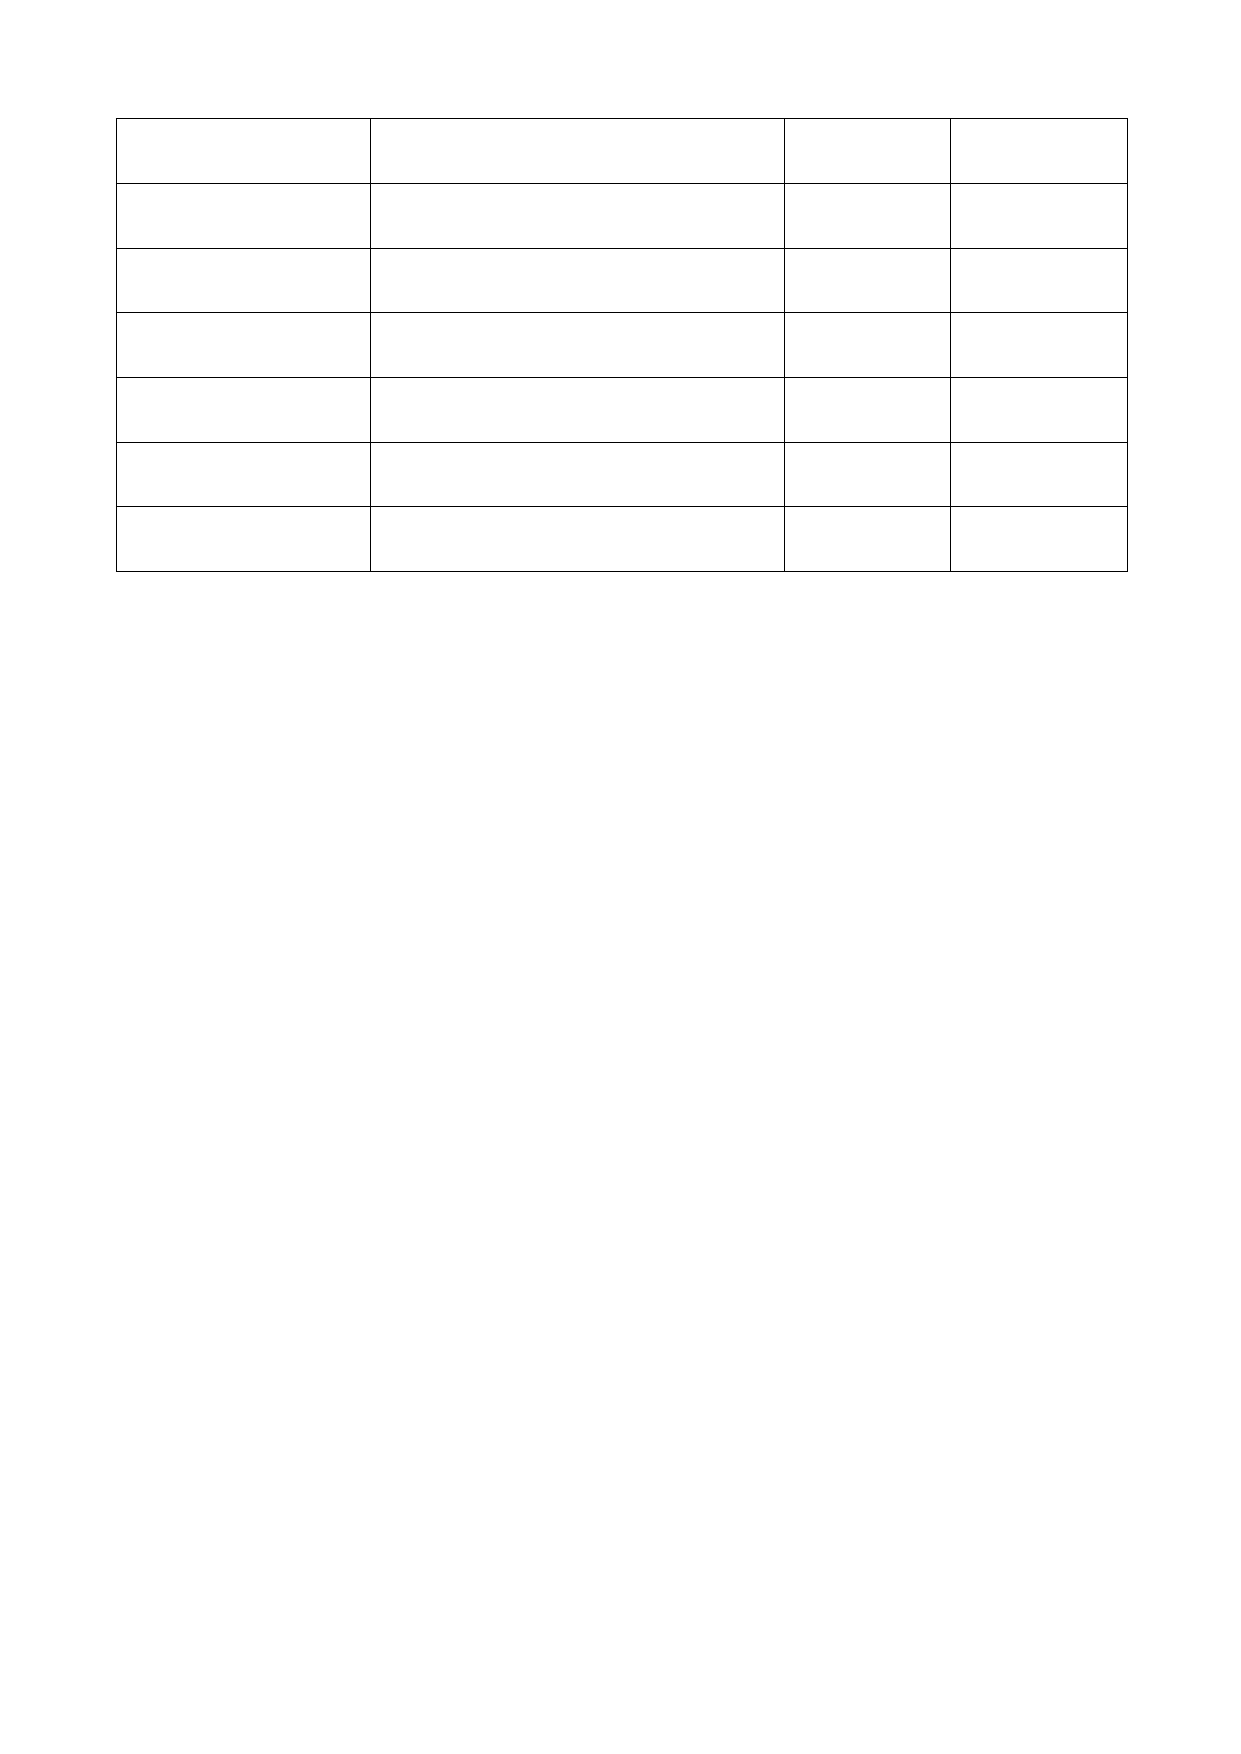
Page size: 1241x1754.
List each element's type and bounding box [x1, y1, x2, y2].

table_cell [117, 313, 370, 377]
table_cell [117, 249, 370, 312]
table_cell [951, 507, 1127, 571]
table_cell [951, 378, 1127, 442]
table_cell [117, 184, 370, 247]
table_cell [785, 378, 950, 442]
table_cell [371, 184, 784, 247]
table_cell [117, 443, 370, 506]
table_cell [371, 507, 784, 571]
table_cell [785, 507, 950, 571]
table_cell [785, 313, 950, 377]
table_cell [371, 378, 784, 442]
table_cell [785, 443, 950, 506]
table_cell [951, 184, 1127, 247]
table_cell [117, 119, 370, 183]
table_cell [785, 249, 950, 312]
table_cell [785, 119, 950, 183]
table_cell [371, 249, 784, 312]
table_cell [371, 443, 784, 506]
table_cell [951, 119, 1127, 183]
table_cell [785, 184, 950, 247]
table_cell [371, 313, 784, 377]
table_cell [371, 119, 784, 183]
table_cell [117, 507, 370, 571]
table_cell [951, 443, 1127, 506]
table_cell [951, 313, 1127, 377]
table_cell [951, 249, 1127, 312]
table_cell [117, 378, 370, 442]
